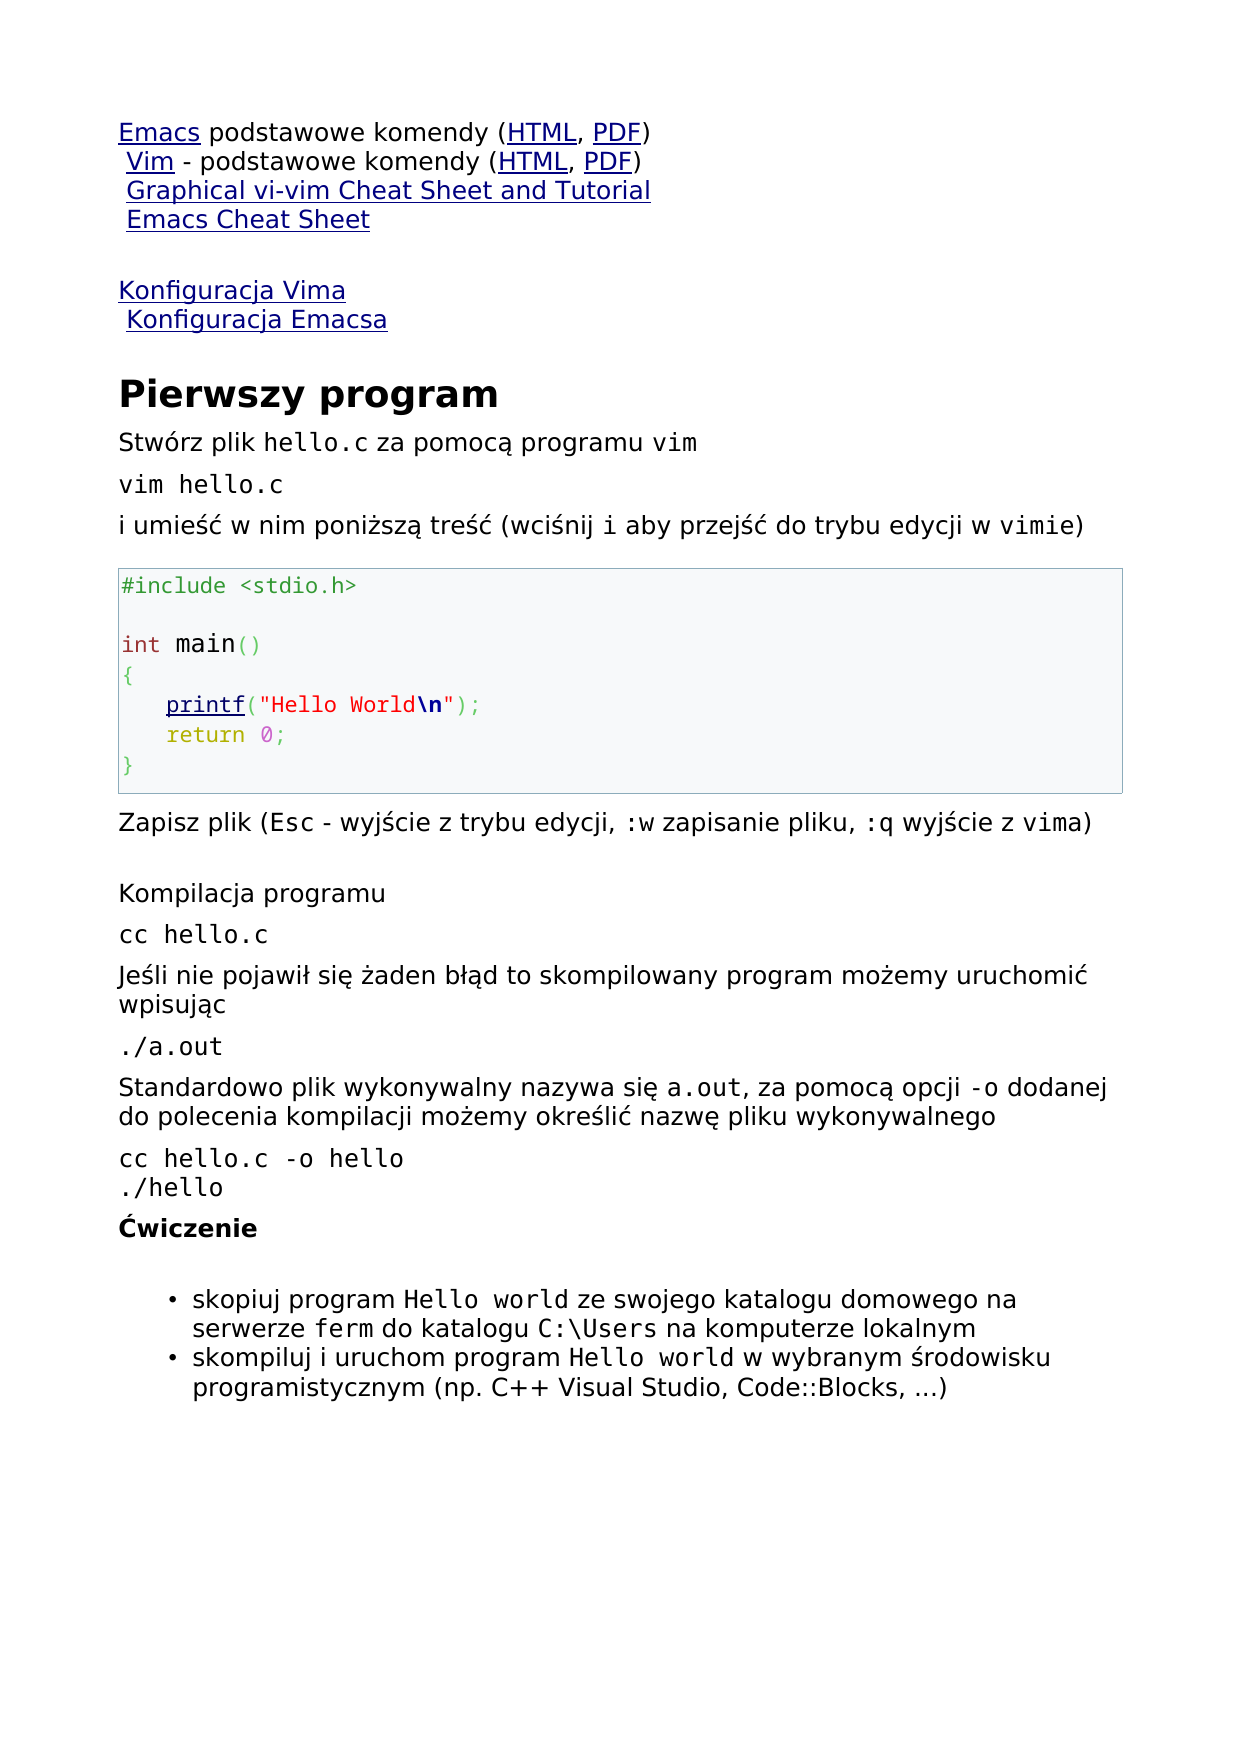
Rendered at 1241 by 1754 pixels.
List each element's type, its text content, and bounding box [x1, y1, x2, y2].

table_header #include <stdio.h> int main() { printf("Hello World\n"); return 0; } [119, 569, 1122, 793]
text cc hello.c [118, 921, 1122, 950]
subtitle Pierwszy program [118, 372, 1122, 416]
text vim hello.c [118, 470, 1122, 499]
text Standardowo plik wykonywalny nazywa się a.out, za pomocą opcji -o dodanej do polecenia kompilacji możemy określić nazwę pliku wykonywalnego [118, 1073, 1122, 1132]
text Emacs podstawowe komendy (HTML, PDF) Vim - podstawowe komendy (HTML, PDF) Graphical vi-vim Cheat Sheet and Tutorial Emacs Cheat Sheet [118, 118, 1122, 264]
list skopiuj program Hello world ze swojego katalogu domowego na serwerze ferm do katalogu C:\Users na komputerze lokalnym [177, 1285, 1122, 1344]
text Ćwiczenie [118, 1214, 1122, 1243]
text Zapisz plik (Esc - wyjście z trybu edycji, :w zapisanie pliku, :q wyjście z vima) [118, 808, 1122, 866]
text Stwórz plik hello.c za pomocą programu vim [118, 428, 1122, 458]
text cc hello.c -o hello ./hello [118, 1144, 1122, 1202]
text ./a.out [118, 1032, 1122, 1061]
text Konfiguracja Vima Konfiguracja Emacsa [118, 276, 1122, 335]
text Kompilacja programu [118, 879, 1122, 908]
text i umieść w nim poniższą treść (wciśnij i aby przejść do trybu edycji w vimie) [118, 511, 1122, 540]
list skompiluj i uruchom program Hello world w wybranym środowisku programistycznym (np. C++ Visual Studio, Code::Blocks, ...) [177, 1344, 1122, 1402]
text Jeśli nie pojawił się żaden błąd to skompilowany program możemy uruchomić wpisując [118, 961, 1122, 1020]
